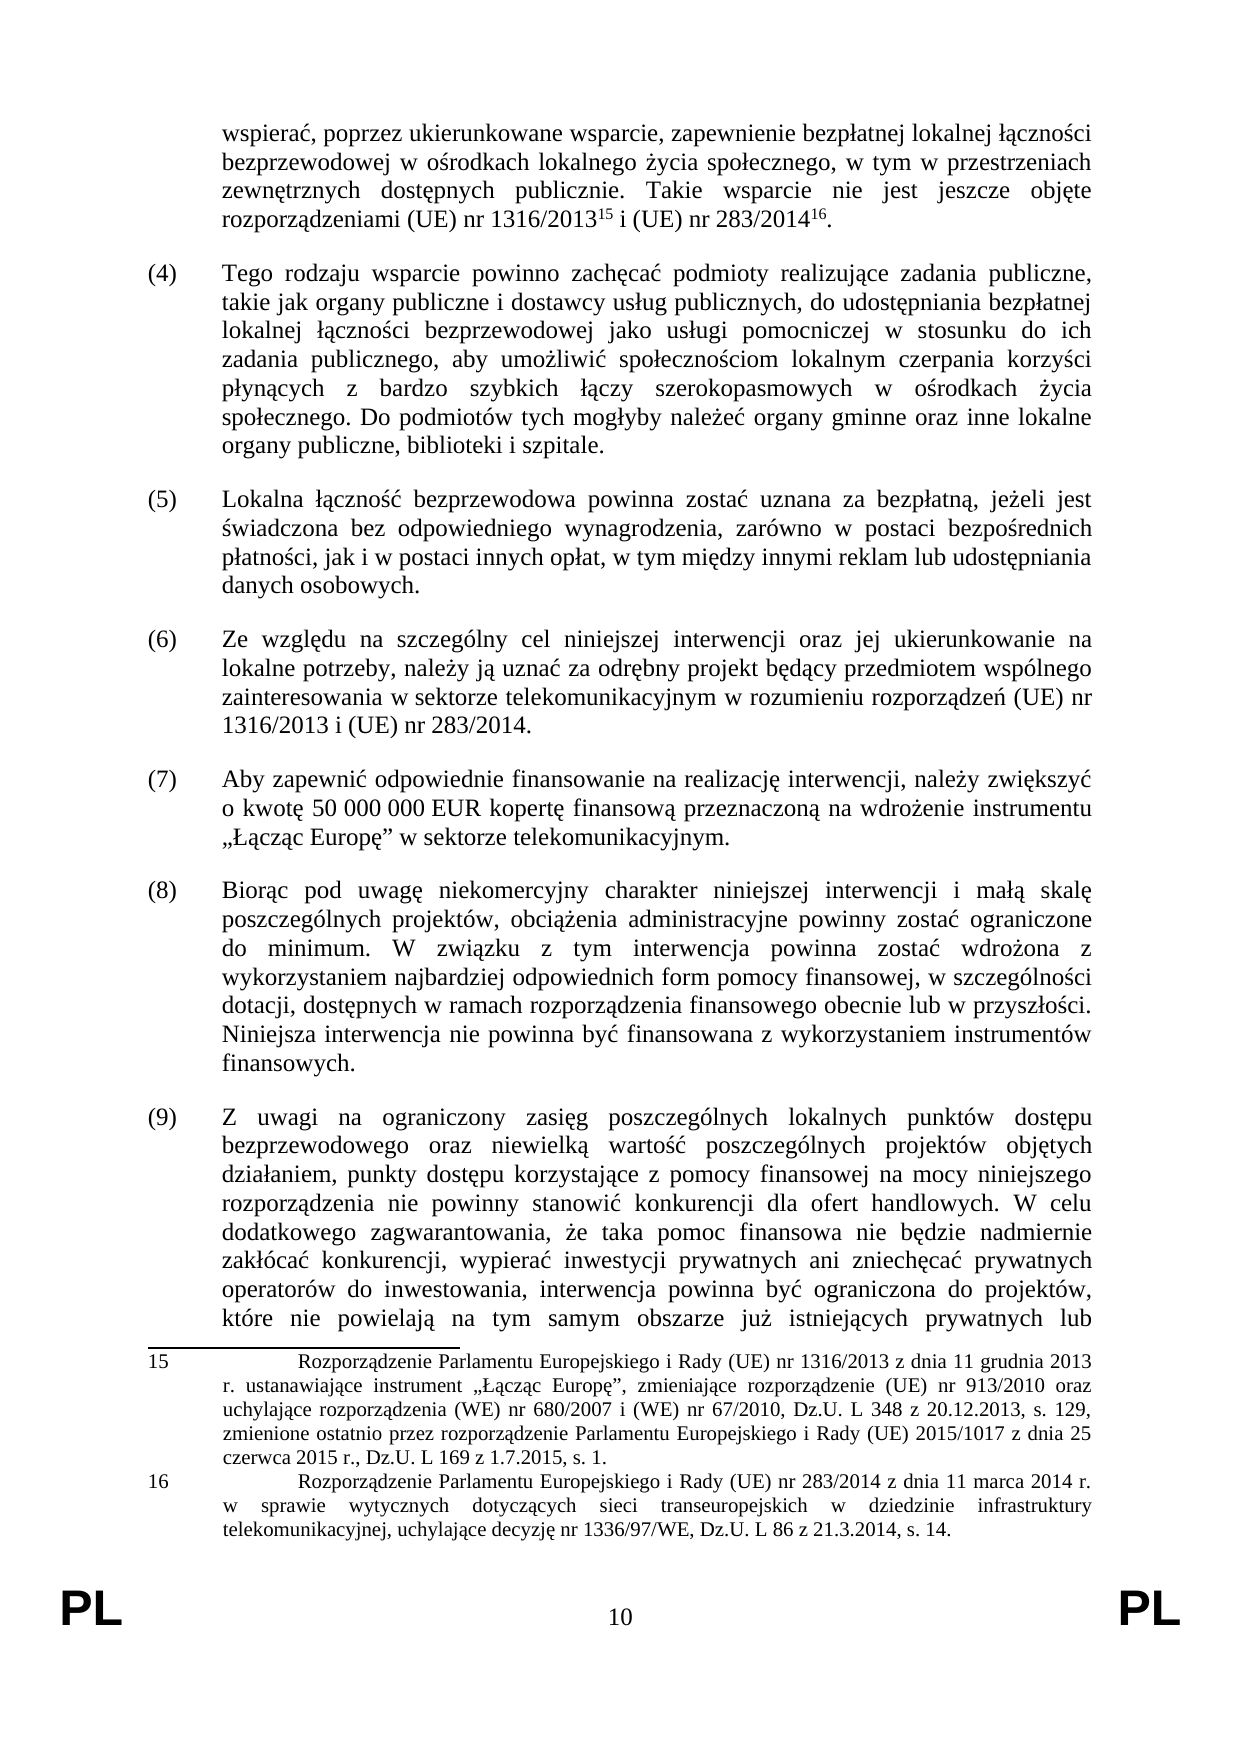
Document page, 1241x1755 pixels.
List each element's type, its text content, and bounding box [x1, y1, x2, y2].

text (9) Z uwagi na ograniczony zasięg poszczególnych lokalnych punktów dostępu bezprzewodowego oraz niewielką wartość poszczególnych projektów objętych działaniem, punkty dostępu korzystające z pomocy finansowej na mocy niniejszego rozporządzenia nie powinny stanowić konkurencji dla ofert handlowych. W celu dodatkowego zagwarantowania, że taka pomoc finansowa nie będzie nadmiernie zakłócać konkurencji, wypierać inwestycji prywatnych ani zniechęcać prywatnych operatorów do inwestowania, interwencja powinna być ograniczona do projektów, które nie powielają na tym samym obszarze już istniejących prywatnych lub [148, 1102, 1093, 1332]
text (8) Biorąc pod uwagę niekomercyjny charakter niniejszej interwencji i małą skalę poszczególnych projektów, obciążenia administracyjne powinny zostać ograniczone do minimum. W związku z tym interwencja powinna zostać wdrożona z wykorzystaniem najbardziej odpowiednich form pomocy finansowej, w szczególności dotacji, dostępnych w ramach rozporządzenia finansowego obecnie lub w przyszłości. Niniejsza interwencja nie powinna być finansowana z wykorzystaniem instrumentów finansowych. [148, 876, 1093, 1077]
text (7) Aby zapewnić odpowiednie finansowanie na realizację interwencji, należy zwiększyć o kwotę 50 000 000 EUR kopertę finansową przeznaczoną na wdrożenie instrumentu „Łącząc Europę” w sektorze telekomunikacyjnym. [148, 764, 1093, 851]
text Rozporządzenie Parlamentu Europejskiego i Rady (UE) nr 1316/2013 z dnia 11 grudnia 2013 r. ustanawiające instrument „Łącząc Europę”, zmieniające rozporządzenie (UE) nr 913/2010 oraz uchylające rozporządzenia (WE) nr 680/2007 i (WE) nr 67/2010, Dz.U. L 348 z 20.12.2013, s. 129, zmienione ostatnio przez rozporządzenie Parlamentu Europejskiego i Rady (UE) 2015/1017 z dnia 25 czerwca 2015 r., Dz.U. L 169 z 1.7.2015, s. 1. [148, 1348, 1093, 1469]
text (4) Tego rodzaju wsparcie powinno zachęcać podmioty realizujące zadania publiczne, takie jak organy publiczne i dostawcy usług publicznych, do udostępniania bezpłatnej lokalnej łączności bezprzewodowej jako usługi pomocniczej w stosunku do ich zadania publicznego, aby umożliwić społecznościom lokalnym czerpania korzyści płynących z bardzo szybkich łączy szerokopasmowych w ośrodkach życia społecznego. Do podmiotów tych mogłyby należeć organy gminne oraz inne lokalne organy publiczne, biblioteki i szpitale. [148, 258, 1093, 459]
text (6) Ze względu na szczególny cel niniejszej interwencji oraz jej ukierunkowanie na lokalne potrzeby, należy ją uznać za odrębny projekt będący przedmiotem wspólnego zainteresowania w sektorze telekomunikacyjnym w rozumieniu rozporządzeń (UE) nr 1316/2013 i (UE) nr 283/2014. [148, 624, 1093, 739]
text (5) Lokalna łączność bezprzewodowa powinna zostać uznana za bezpłatną, jeżeli jest świadczona bez odpowiedniego wynagrodzenia, zarówno w postaci bezpośrednich płatności, jak i w postaci innych opłat, w tym między innymi reklam lub udostępniania danych osobowych. [148, 484, 1093, 599]
text Rozporządzenie Parlamentu Europejskiego i Rady (UE) nr 283/2014 z dnia 11 marca 2014 r. w sprawie wytycznych dotyczących sieci transeuropejskich w dziedzinie infrastruktury telekomunikacyjnej, uchylające decyzję nr 1336/97/WE, Dz.U. L 86 z 21.3.2014, s. 14. [148, 1469, 1093, 1541]
text wspierać, poprzez ukierunkowane wsparcie, zapewnienie bezpłatnej lokalnej łączności bezprzewodowej w ośrodkach lokalnego życia społecznego, w tym w przestrzeniach zewnętrznych dostępnych publicznie. Takie wsparcie nie jest jeszcze objęte rozporządzeniami (UE) nr 1316/2013 i (UE) nr 283/2014. [148, 118, 1093, 233]
